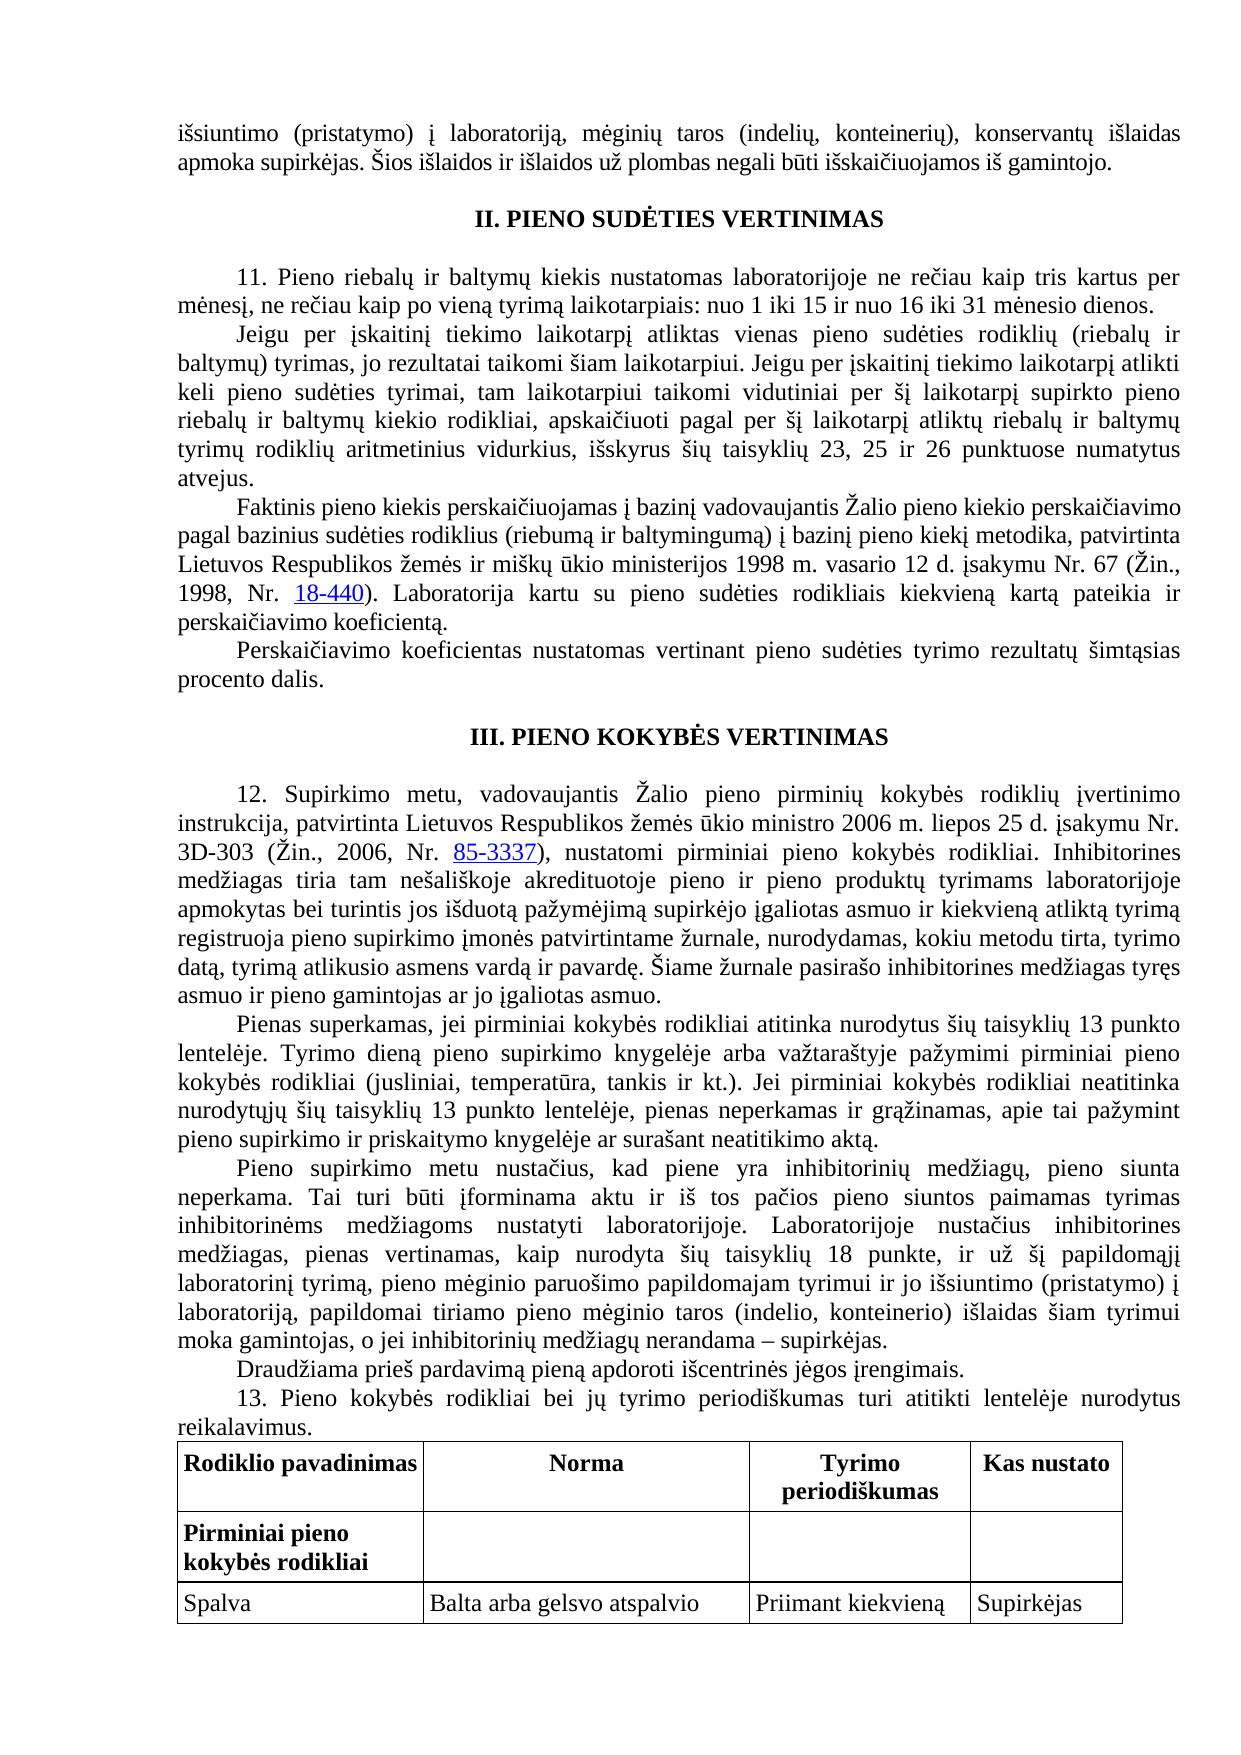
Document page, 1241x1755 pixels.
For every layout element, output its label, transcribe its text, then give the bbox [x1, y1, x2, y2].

text Jeigu per įskaitinį tiekimo laikotarpį atliktas vienas pieno sudėties rodiklių (riebalų ir baltymų) tyrimas, jo rezultatai taikomi šiam laikotarpiui. Jeigu per įskaitinį tiekimo laikotarpį atlikti keli pieno sudėties tyrimai, tam laikotarpiui taikomi vidutiniai per šį laikotarpį supirkto pieno riebalų ir baltymų kiekio rodikliai, apskaičiuoti pagal per šį laikotarpį atliktų riebalų ir baltymų tyrimų rodiklių aritmetinius vidurkius, išskyrus šių taisyklių 23, 25 ir 26 punktuose numatytus atvejus. [177, 319, 1181, 492]
text Faktinis pieno kiekis perskaičiuojamas į bazinį vadovaujantis Žalio pieno kiekio perskaičiavimo pagal bazinius sudėties rodiklius (riebumą ir baltymingumą) į bazinį pieno kiekį metodika, patvirtinta Lietuvos Respublikos žemės ir miškų ūkio ministerijos 1998 m. vasario 12 d. įsakymu Nr. 67 (Žin., 1998, Nr. 18-440). Laboratorija kartu su pieno sudėties rodikliais kiekvieną kartą pateikia ir perskaičiavimo koeficientą. [177, 492, 1181, 636]
text Draudžiama prieš pardavimą pieną apdoroti išcentrinės jėgos įrengimais. [177, 1354, 1181, 1383]
text 13. Pieno kokybės rodikliai bei jų tyrimo periodiškumas turi atitikti lentelėje nurodytus reikalavimus. [177, 1383, 1181, 1441]
table_cell [971, 1512, 1122, 1581]
table_header Tyrimo periodiškumas [750, 1442, 970, 1511]
text 12. Supirkimo metu, vadovaujantis Žalio pieno pirminių kokybės rodiklių įvertinimo instrukcija, patvirtinta Lietuvos Respublikos žemės ūkio ministro 2006 m. liepos 25 d. įsakymu Nr. 3D-303 (Žin., 2006, Nr. 85-3337), nustatomi pirminiai pieno kokybės rodikliai. Inhibitorines medžiagas tiria tam nešališkoje akredituotoje pieno ir pieno produktų tyrimams laboratorijoje apmokytas bei turintis jos išduotą pažymėjimą supirkėjo įgaliotas asmuo ir kiekvieną atliktą tyrimą registruoja pieno supirkimo įmonės patvirtintame žurnale, nurodydamas, kokiu metodu tirta, tyrimo datą, tyrimą atlikusio asmens vardą ir pavardę. Šiame žurnale pasirašo inhibitorines medžiagas tyręs asmuo ir pieno gamintojas ar jo įgaliotas asmuo. [177, 779, 1181, 1009]
text II. PIENO SUDĖTIES VERTINIMAS [177, 204, 1181, 233]
table_cell [424, 1512, 749, 1581]
text 11. Pieno riebalų ir baltymų kiekis nustatomas laboratorijoje ne rečiau kaip tris kartus per mėnesį, ne rečiau kaip po vieną tyrimą laikotarpiais: nuo 1 iki 15 ir nuo 16 iki 31 mėnesio dienos. [177, 262, 1181, 319]
table_cell [750, 1512, 970, 1581]
table_cell Spalva [178, 1583, 423, 1623]
table_cell Supirkėjas [971, 1583, 1122, 1623]
table_header Norma [424, 1442, 749, 1511]
text Pienas superkamas, jei pirminiai kokybės rodikliai atitinka nurodytus šių taisyklių 13 punkto lentelėje. Tyrimo dieną pieno supirkimo knygelėje arba važtaraštyje pažymimi pirminiai pieno kokybės rodikliai (jusliniai, temperatūra, tankis ir kt.). Jei pirminiai kokybės rodikliai neatitinka nurodytųjų šių taisyklių 13 punkto lentelėje, pienas neperkamas ir grąžinamas, apie tai pažymint pieno supirkimo ir priskaitymo knygelėje ar surašant neatitikimo aktą. [177, 1009, 1181, 1153]
table_cell Balta arba gelsvo atspalvio [424, 1583, 749, 1623]
text išsiuntimo (pristatymo) į laboratoriją, mėginių taros (indelių, konteinerių), konservantų išlaidas apmoka supirkėjas. Šios išlaidos ir išlaidos už plombas negali būti išskaičiuojamos iš gamintojo. [177, 118, 1181, 176]
table_header Kas nustato [971, 1442, 1122, 1511]
table_header Rodiklio pavadinimas [178, 1442, 423, 1511]
text Perskaičiavimo koeficientas nustatomas vertinant pieno sudėties tyrimo rezultatų šimtąsias procento dalis. [177, 636, 1181, 693]
table_cell Pirminiai pieno kokybės rodikliai [178, 1512, 423, 1581]
table_cell Priimant kiekvieną [750, 1583, 970, 1623]
text Pieno supirkimo metu nustačius, kad piene yra inhibitorinių medžiagų, pieno siunta neperkama. Tai turi būti įforminama aktu ir iš tos pačios pieno siuntos paimamas tyrimas inhibitorinėms medžiagoms nustatyti laboratorijoje. Laboratorijoje nustačius inhibitorines medžiagas, pienas vertinamas, kaip nurodyta šių taisyklių 18 punkte, ir už šį papildomąjį laboratorinį tyrimą, pieno mėginio paruošimo papildomajam tyrimui ir jo išsiuntimo (pristatymo) į laboratoriją, papildomai tiriamo pieno mėginio taros (indelio, konteinerio) išlaidas šiam tyrimui moka gamintojas, o jei inhibitorinių medžiagų nerandama – supirkėjas. [177, 1153, 1181, 1354]
text III. PIENO KOKYBĖS VERTINIMAS [177, 722, 1181, 751]
